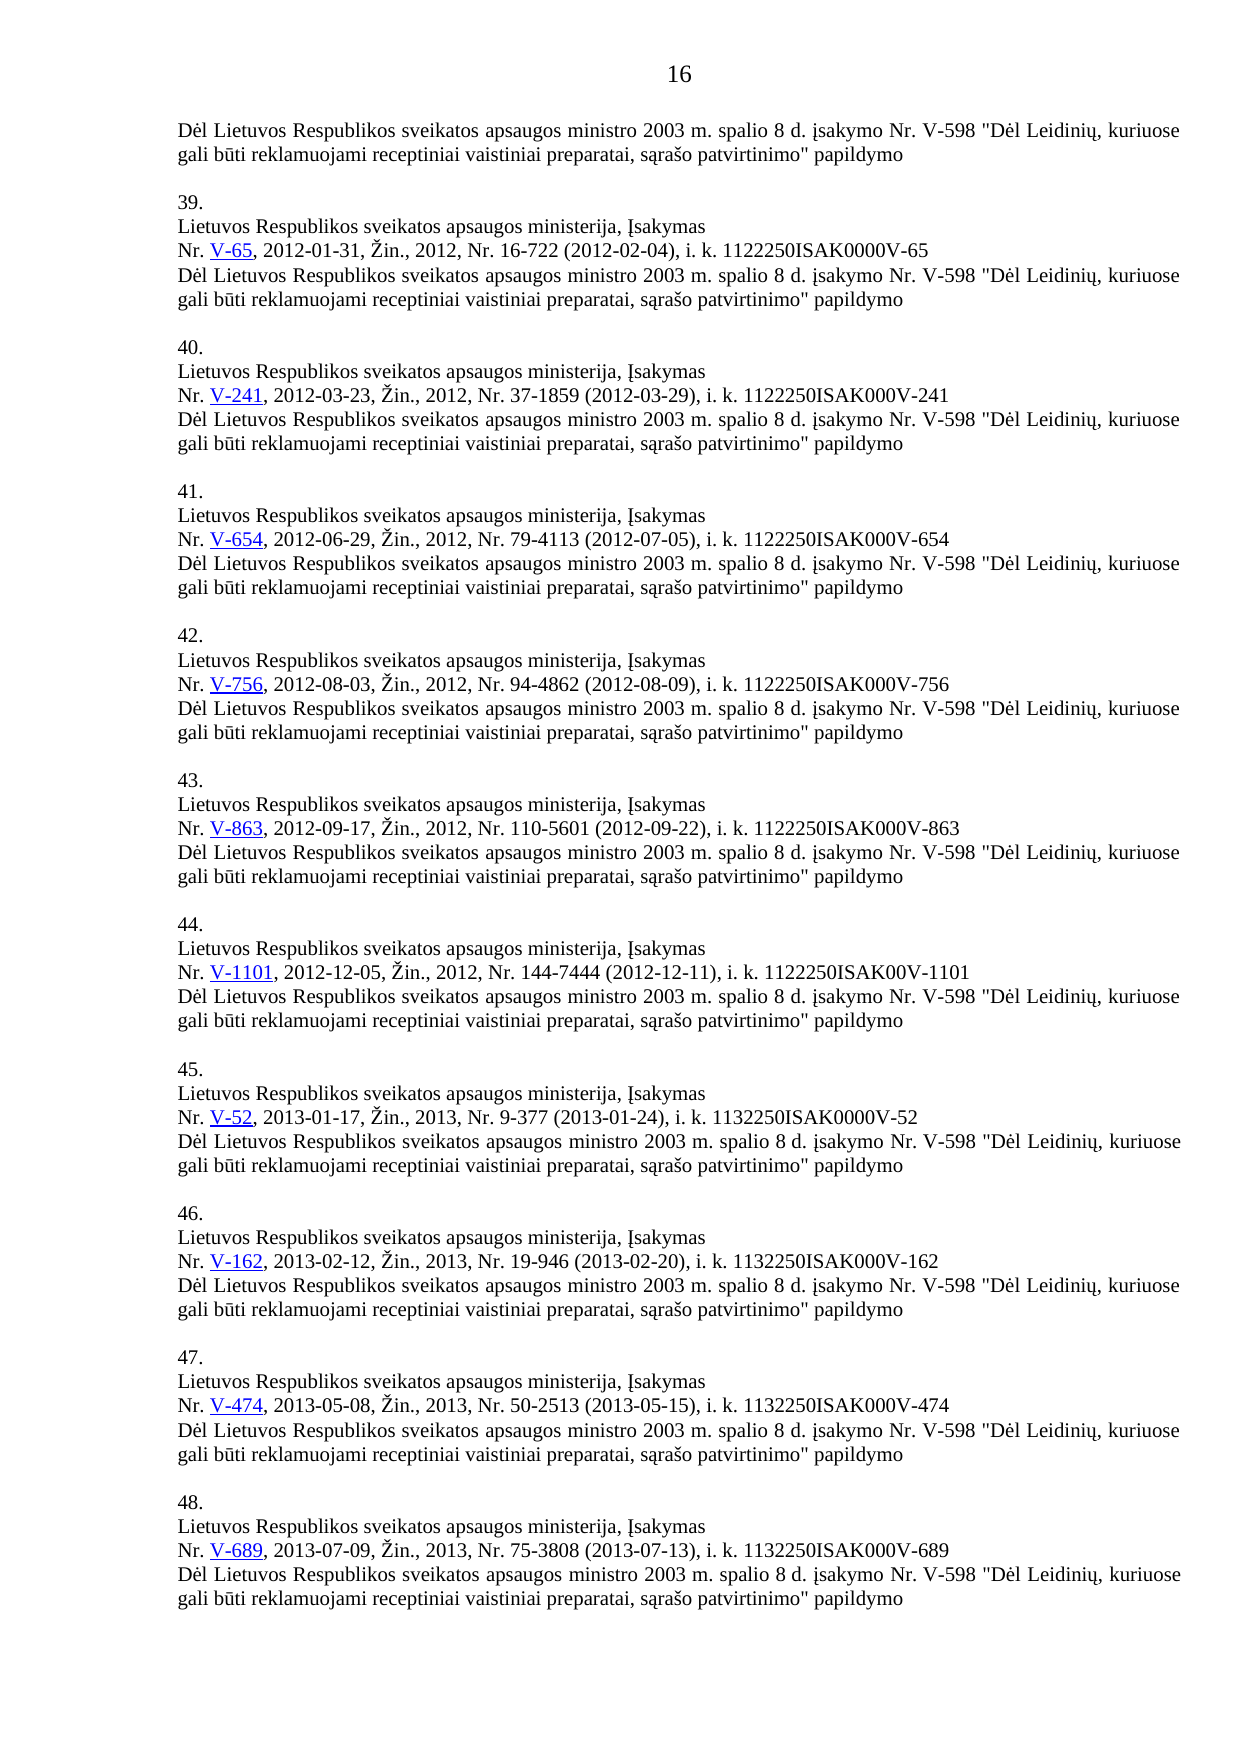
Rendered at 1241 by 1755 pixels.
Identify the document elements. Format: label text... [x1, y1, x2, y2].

text Dėl Lietuvos Respublikos sveikatos apsaugos ministro 2003 m. spalio 8 d. įsakymo Nr. V-598 "Dėl Leidinių, kuriuose gali būti reklamuojami receptiniai vaistiniai preparatai, sąrašo patvirtinimo" papildymo [177, 1562, 1181, 1610]
text Dėl Lietuvos Respublikos sveikatos apsaugos ministro 2003 m. spalio 8 d. įsakymo Nr. V-598 "Dėl Leidinių, kuriuose gali būti reklamuojami receptiniai vaistiniai preparatai, sąrašo patvirtinimo" papildymo [177, 696, 1181, 744]
text Lietuvos Respublikos sveikatos apsaugos ministerija, Įsakymas [177, 1225, 1181, 1249]
text 45. [177, 1057, 1181, 1081]
text 46. [177, 1201, 1181, 1225]
text Lietuvos Respublikos sveikatos apsaugos ministerija, Įsakymas [177, 359, 1181, 383]
text Lietuvos Respublikos sveikatos apsaugos ministerija, Įsakymas [177, 792, 1181, 816]
text 48. [177, 1490, 1181, 1514]
text 44. [177, 912, 1181, 936]
text Dėl Lietuvos Respublikos sveikatos apsaugos ministro 2003 m. spalio 8 d. įsakymo Nr. V-598 "Dėl Leidinių, kuriuose gali būti reklamuojami receptiniai vaistiniai preparatai, sąrašo patvirtinimo" papildymo [177, 407, 1181, 455]
text Nr. V-756, 2012-08-03, Žin., 2012, Nr. 94-4862 (2012-08-09), i. k. 1122250ISAK000V-756 [177, 672, 1181, 696]
text Lietuvos Respublikos sveikatos apsaugos ministerija, Įsakymas [177, 1081, 1181, 1105]
text Dėl Lietuvos Respublikos sveikatos apsaugos ministro 2003 m. spalio 8 d. įsakymo Nr. V-598 "Dėl Leidinių, kuriuose gali būti reklamuojami receptiniai vaistiniai preparatai, sąrašo patvirtinimo" papildymo [177, 551, 1181, 599]
text Dėl Lietuvos Respublikos sveikatos apsaugos ministro 2003 m. spalio 8 d. įsakymo Nr. V-598 "Dėl Leidinių, kuriuose gali būti reklamuojami receptiniai vaistiniai preparatai, sąrašo patvirtinimo" papildymo [177, 840, 1181, 888]
text 47. [177, 1345, 1181, 1369]
text 39. [177, 190, 1181, 214]
text Lietuvos Respublikos sveikatos apsaugos ministerija, Įsakymas [177, 503, 1181, 527]
text Lietuvos Respublikos sveikatos apsaugos ministerija, Įsakymas [177, 1514, 1181, 1538]
text Nr. V-52, 2013-01-17, Žin., 2013, Nr. 9-377 (2013-01-24), i. k. 1132250ISAK0000V-52 [177, 1105, 1181, 1129]
text 41. [177, 479, 1181, 503]
text Nr. V-654, 2012-06-29, Žin., 2012, Nr. 79-4113 (2012-07-05), i. k. 1122250ISAK000V-654 [177, 527, 1181, 551]
text Lietuvos Respublikos sveikatos apsaugos ministerija, Įsakymas [177, 647, 1181, 672]
text Lietuvos Respublikos sveikatos apsaugos ministerija, Įsakymas [177, 214, 1181, 238]
text Dėl Lietuvos Respublikos sveikatos apsaugos ministro 2003 m. spalio 8 d. įsakymo Nr. V-598 "Dėl Leidinių, kuriuose gali būti reklamuojami receptiniai vaistiniai preparatai, sąrašo patvirtinimo" papildymo [177, 262, 1181, 311]
text Dėl Lietuvos Respublikos sveikatos apsaugos ministro 2003 m. spalio 8 d. įsakymo Nr. V-598 "Dėl Leidinių, kuriuose gali būti reklamuojami receptiniai vaistiniai preparatai, sąrašo patvirtinimo" papildymo [177, 984, 1181, 1032]
text Nr. V-65, 2012-01-31, Žin., 2012, Nr. 16-722 (2012-02-04), i. k. 1122250ISAK0000V-65 [177, 238, 1181, 262]
text Dėl Lietuvos Respublikos sveikatos apsaugos ministro 2003 m. spalio 8 d. įsakymo Nr. V-598 "Dėl Leidinių, kuriuose gali būti reklamuojami receptiniai vaistiniai preparatai, sąrašo patvirtinimo" papildymo [177, 1417, 1181, 1466]
text Lietuvos Respublikos sveikatos apsaugos ministerija, Įsakymas [177, 936, 1181, 960]
text Nr. V-162, 2013-02-12, Žin., 2013, Nr. 19-946 (2013-02-20), i. k. 1132250ISAK000V-162 [177, 1249, 1181, 1273]
text Dėl Lietuvos Respublikos sveikatos apsaugos ministro 2003 m. spalio 8 d. įsakymo Nr. V-598 "Dėl Leidinių, kuriuose gali būti reklamuojami receptiniai vaistiniai preparatai, sąrašo patvirtinimo" papildymo [177, 1273, 1181, 1321]
text Dėl Lietuvos Respublikos sveikatos apsaugos ministro 2003 m. spalio 8 d. įsakymo Nr. V-598 "Dėl Leidinių, kuriuose gali būti reklamuojami receptiniai vaistiniai preparatai, sąrašo patvirtinimo" papildymo [177, 1129, 1181, 1177]
text 43. [177, 768, 1181, 792]
text Nr. V-689, 2013-07-09, Žin., 2013, Nr. 75-3808 (2013-07-13), i. k. 1132250ISAK000V-689 [177, 1538, 1181, 1562]
text Lietuvos Respublikos sveikatos apsaugos ministerija, Įsakymas [177, 1369, 1181, 1393]
text Nr. V-474, 2013-05-08, Žin., 2013, Nr. 50-2513 (2013-05-15), i. k. 1132250ISAK000V-474 [177, 1393, 1181, 1417]
text Nr. V-241, 2012-03-23, Žin., 2012, Nr. 37-1859 (2012-03-29), i. k. 1122250ISAK000V-241 [177, 383, 1181, 407]
text Dėl Lietuvos Respublikos sveikatos apsaugos ministro 2003 m. spalio 8 d. įsakymo Nr. V-598 "Dėl Leidinių, kuriuose gali būti reklamuojami receptiniai vaistiniai preparatai, sąrašo patvirtinimo" papildymo [177, 118, 1181, 166]
text 40. [177, 335, 1181, 359]
text 42. [177, 623, 1181, 647]
text Nr. V-1101, 2012-12-05, Žin., 2012, Nr. 144-7444 (2012-12-11), i. k. 1122250ISAK00V-1101 [177, 960, 1181, 984]
text Nr. V-863, 2012-09-17, Žin., 2012, Nr. 110-5601 (2012-09-22), i. k. 1122250ISAK000V-863 [177, 816, 1181, 840]
